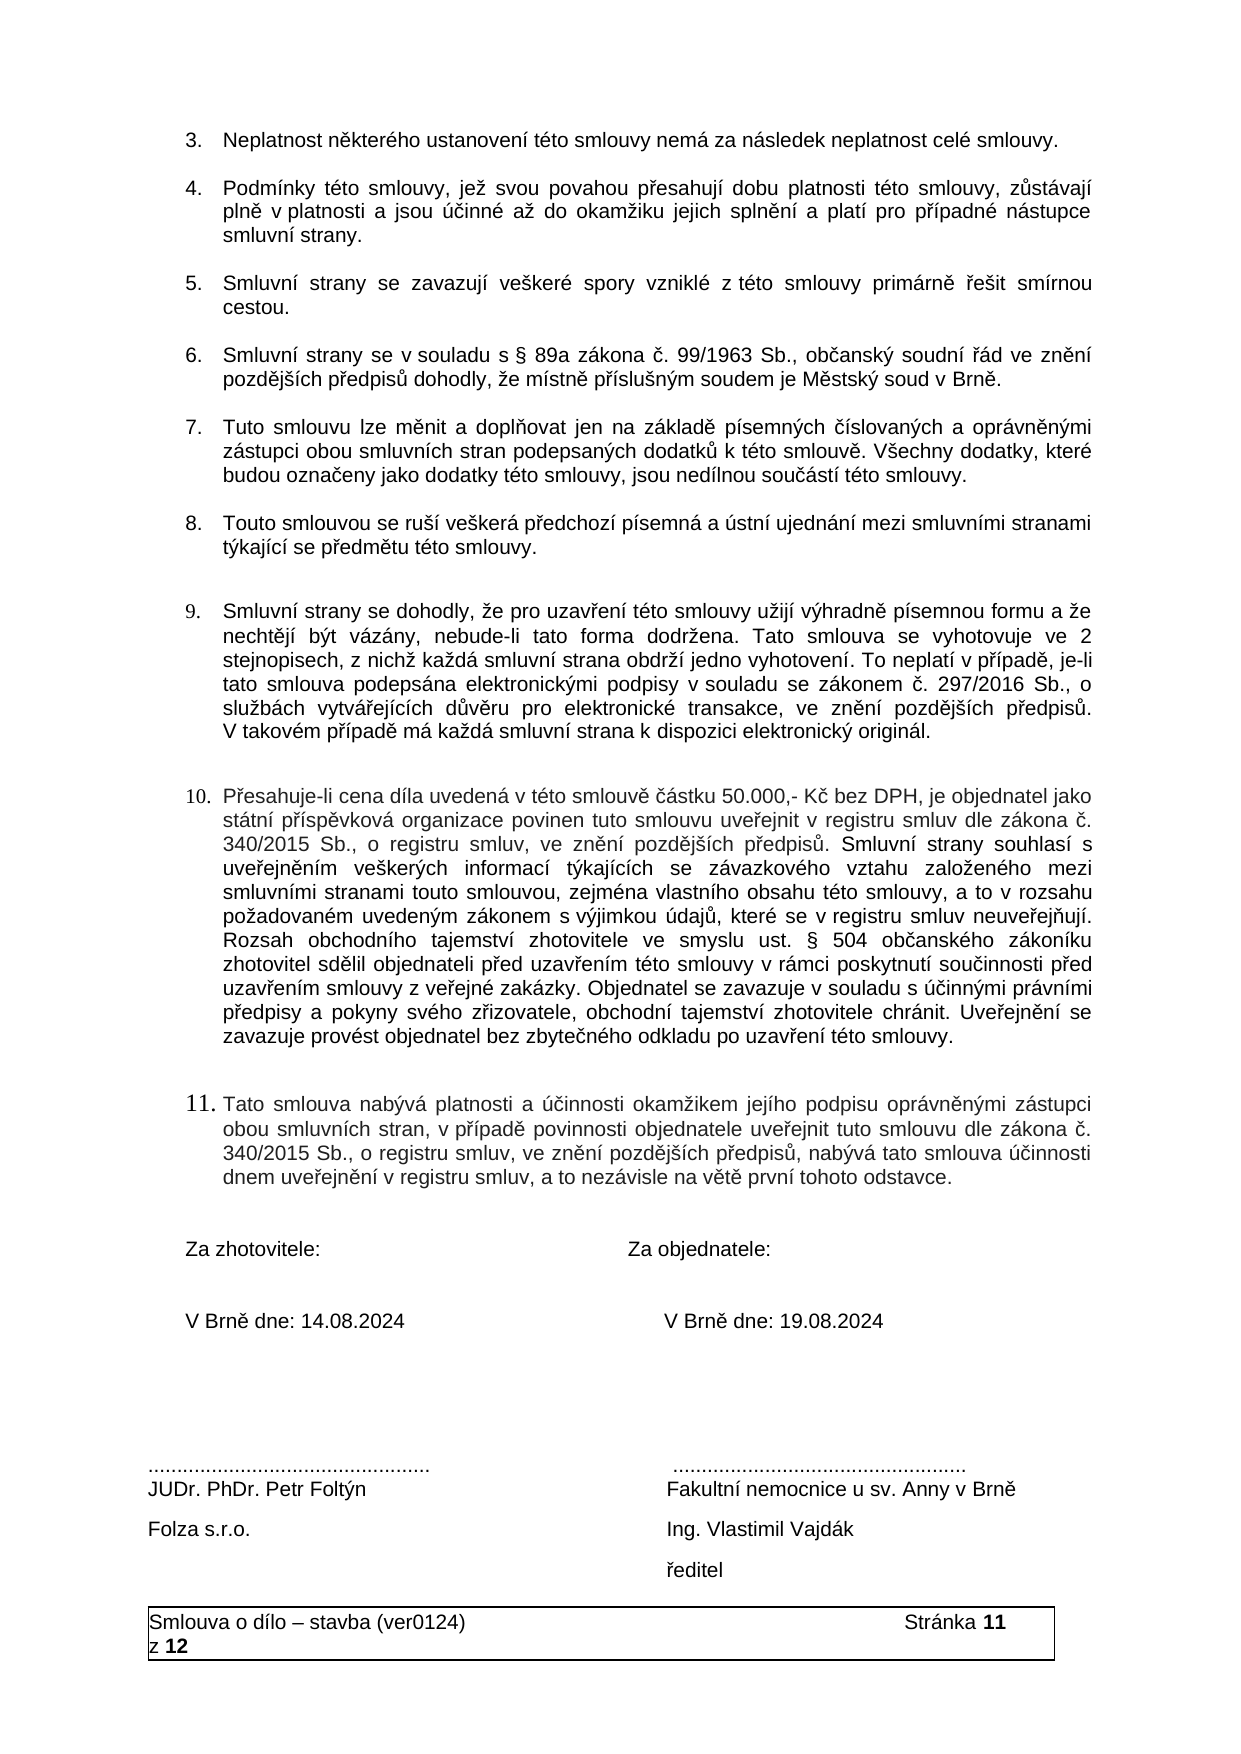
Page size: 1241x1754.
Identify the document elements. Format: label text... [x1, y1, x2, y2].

text Folza s.r.o. Ing. Vlastimil Vajdák [148, 1517, 1093, 1541]
list Smluvní strany se v souladu s § 89a zákona č. 99/1963 Sb., občanský soudní řád ve znění pozdějších předpisů dohodly, že místně příslušným soudem je Městský soud v Brně. [185, 343, 1093, 391]
text ředitel [148, 1558, 1093, 1582]
text ................................................. ................................................... [148, 1453, 1093, 1477]
list Smluvní strany se dohodly, že pro uzavření této smlouvy užijí výhradně písemnou formu a že nechtějí být vázány, nebude-li tato forma dodržena. Tato smlouva se vyhotovuje ve 2 stejnopisech, z nichž každá smluvní strana obdrží jedno vyhotovení. To neplatí v případě, je-li tato smlouva podepsána elektronickými podpisy v souladu se zákonem č. 297/2016 Sb., o službách vytvářejících důvěru pro elektronické transakce, ve znění pozdějších předpisů. V takovém případě má každá smluvní strana k dispozici elektronický originál. [185, 599, 1093, 743]
text V Brně dne: 14.08.2024 V Brně dne: 19.08.2024 [148, 1309, 1093, 1333]
list Touto smlouvou se ruší veškerá předchozí písemná a ústní ujednání mezi smluvními stranami týkající se předmětu této smlouvy. [185, 511, 1093, 559]
list Smluvní strany se zavazují veškeré spory vzniklé z této smlouvy primárně řešit smírnou cestou. [185, 271, 1093, 319]
list Podmínky této smlouvy, jež svou povahou přesahují dobu platnosti této smlouvy, zůstávají plně v platnosti a jsou účinné až do okamžiku jejich splnění a platí pro případné nástupce smluvní strany. [185, 175, 1093, 247]
list Neplatnost některého ustanovení této smlouvy nemá za následek neplatnost celé smlouvy. [185, 127, 1093, 151]
text Za zhotovitele: Za objednatele: [185, 1237, 1093, 1261]
text JUDr. PhDr. Petr Foltýn Fakultní nemocnice u sv. Anny v Brně [148, 1477, 1093, 1501]
list Přesahuje-li cena díla uvedená v této smlouvě částku 50.000,- Kč bez DPH, je objednatel jako státní příspěvková organizace povinen tuto smlouvu uveřejnit v registru smluv dle zákona č. 340/2015 Sb., o registru smluv, ve znění pozdějších předpisů. Smluvní strany souhlasí s uveřejněním veškerých informací týkajících se závazkového vztahu založeného mezi smluvními stranami touto smlouvou, zejména vlastního obsahu této smlouvy, a to v rozsahu požadovaném uvedeným zákonem s výjimkou údajů, které se v registru smluv neuveřejňují. Rozsah obchodního tajemství zhotovitele ve smyslu ust. § 504 občanského zákoníku zhotovitel sdělil objednateli před uzavřením této smlouvy v rámci poskytnutí součinnosti před uzavřením smlouvy z veřejné zakázky. Objednatel se zavazuje v souladu s účinnými právními předpisy a pokyny svého zřizovatele, obchodní tajemství zhotovitele chránit. Uveřejnění se zavazuje provést objednatel bez zbytečného odkladu po uzavření této smlouvy. [185, 784, 1093, 1048]
list Tato smlouva nabývá platnosti a účinnosti okamžikem jejího podpisu oprávněnými zástupci obou smluvních stran, v případě povinnosti objednatele uveřejnit tuto smlouvu dle zákona č. 340/2015 Sb., o registru smluv, ve znění pozdějších předpisů, nabývá tato smlouva účinnosti dnem uveřejnění v registru smluv, a to nezávisle na větě první tohoto odstavce. [185, 1088, 1093, 1189]
list Tuto smlouvu lze měnit a doplňovat jen na základě písemných číslovaných a oprávněnými zástupci obou smluvních stran podepsaných dodatků k této smlouvě. Všechny dodatky, které budou označeny jako dodatky této smlouvy, jsou nedílnou součástí této smlouvy. [185, 415, 1093, 487]
